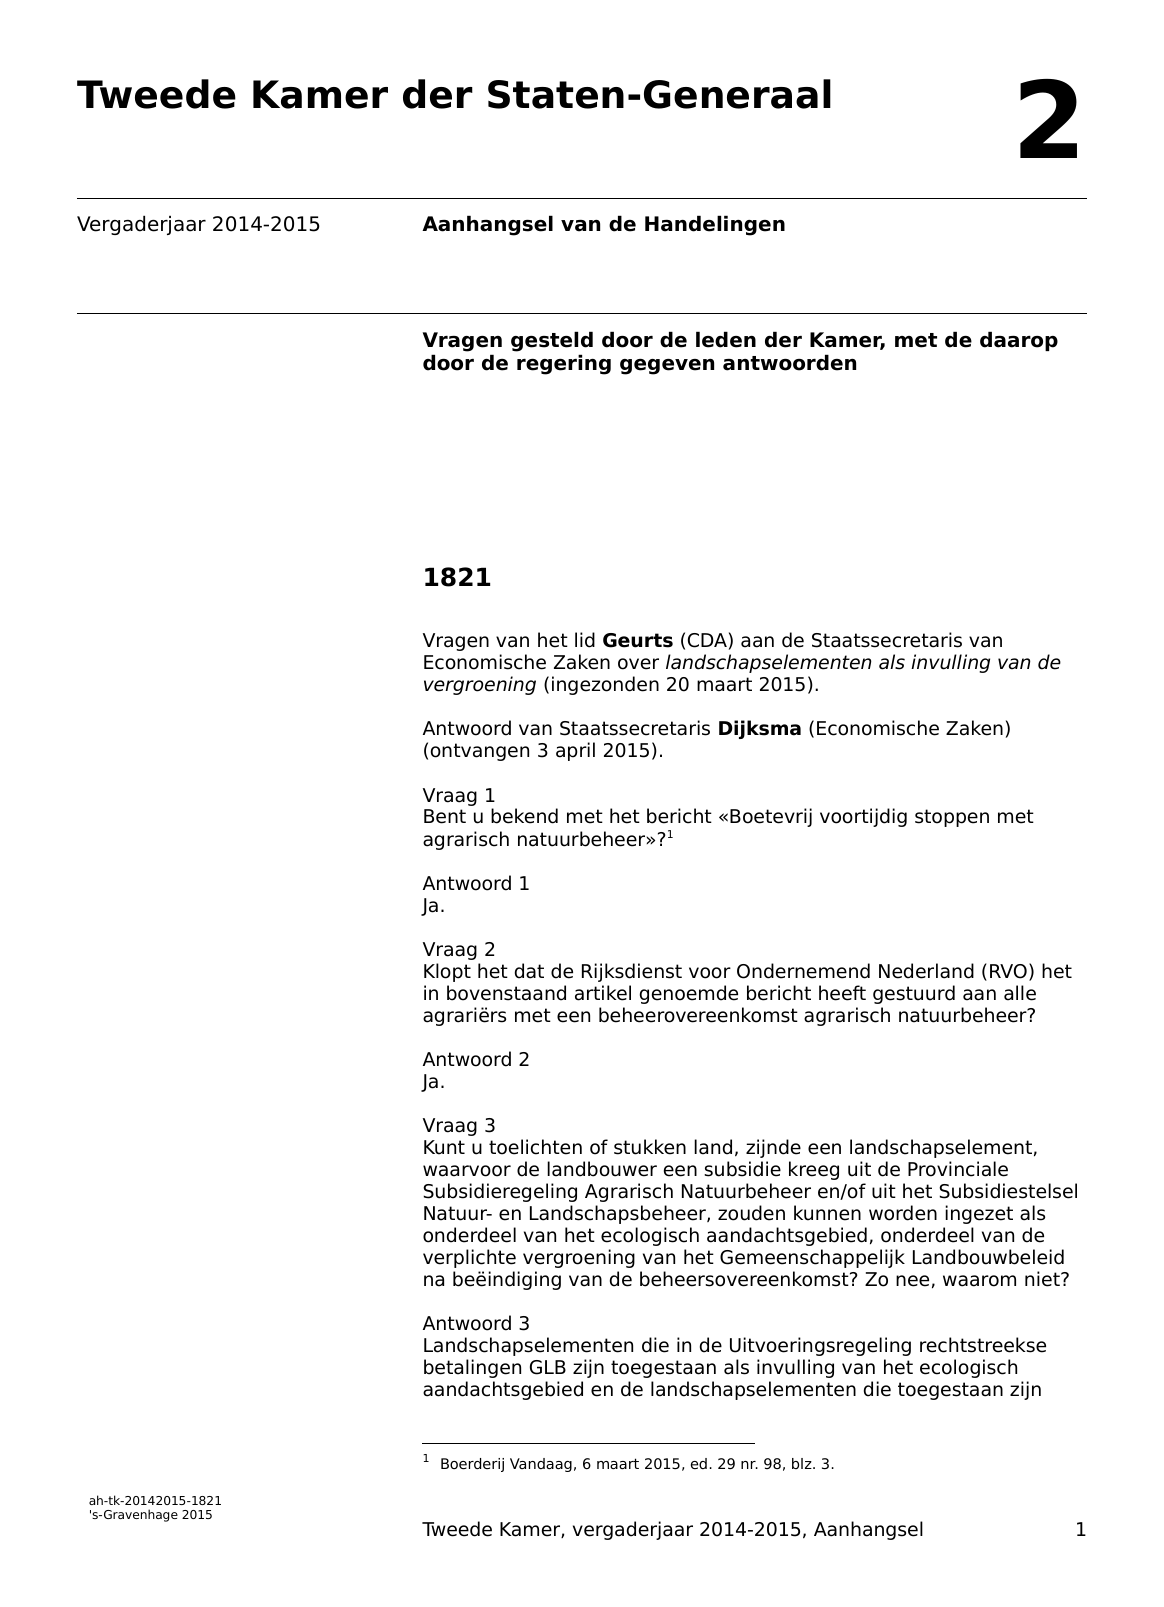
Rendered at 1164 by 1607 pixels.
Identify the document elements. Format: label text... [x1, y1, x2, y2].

text Klopt het dat de Rijksdienst voor Ondernemend Nederland (RVO) het in bovenstaand artikel genoemde bericht heeft gestuurd aan alle agrariërs met een beheerovereenkomst agrarisch natuurbeheer? [422, 961, 1087, 1027]
text Ja. [422, 894, 1087, 917]
table_cell Vergaderjaar 2014-2015 [77, 199, 422, 313]
text ah-tk-20142015-1821 [88, 1494, 323, 1508]
text Landschapselementen die in de Uitvoeringsregeling rechtstreekse betalingen GLB zijn toegestaan als invulling van het ecologisch aandachtsgebied en de landschapselementen die toegestaan zijn [422, 1335, 1087, 1401]
text Boerderij Vandaag, 6 maart 2015, ed. 29 nr. 98, blz. 3. [422, 1452, 1087, 1474]
table_header 2 [886, 59, 1087, 198]
table_cell Vragen gesteld door de leden der Kamer, met de daarop door de regering gegeven antwoorden [422, 314, 1087, 375]
text 1821 [422, 563, 1087, 592]
text Antwoord van Staatssecretaris Dijksma (Economische Zaken) (ontvangen 3 april 2015). [422, 718, 1087, 762]
table_header Tweede Kamer der Staten-Generaal [77, 59, 886, 198]
text 's-Gravenhage 2015 [88, 1508, 323, 1522]
text Ja. [422, 1071, 1087, 1093]
table_cell [77, 314, 422, 375]
text Kunt u toelichten of stukken land, zijnde een landschapselement, waarvoor de landbouwer een subsidie kreeg uit de Provinciale Subsidieregeling Agrarisch Natuurbeheer en/of uit het Subsidiestelsel Natuur- en Landschapsbeheer, zouden kunnen worden ingezet als onderdeel van het ecologisch aandachtsgebied, onderdeel van de verplichte vergroening van het Gemeenschappelijk Landbouwbeleid na beëindiging van de beheersovereenkomst? Zo nee, waarom niet? [422, 1137, 1087, 1291]
text Bent u bekend met het bericht «Boetevrij voortijdig stoppen met agrarisch natuurbeheer»? [422, 806, 1087, 850]
table_cell Aanhangsel van de Handelingen [422, 199, 1087, 313]
text Vraag 1 [422, 784, 1087, 806]
text Antwoord 2 [422, 1049, 1087, 1071]
text Antwoord 1 [422, 873, 1087, 894]
text Vraag 2 [422, 939, 1087, 961]
text Vragen van het lid Geurts (CDA) aan de Staatssecretaris van Economische Zaken over landschapselementen als invulling van de vergroening (ingezonden 20 maart 2015). [422, 630, 1087, 696]
text Antwoord 3 [422, 1313, 1087, 1335]
text Vraag 3 [422, 1115, 1087, 1137]
